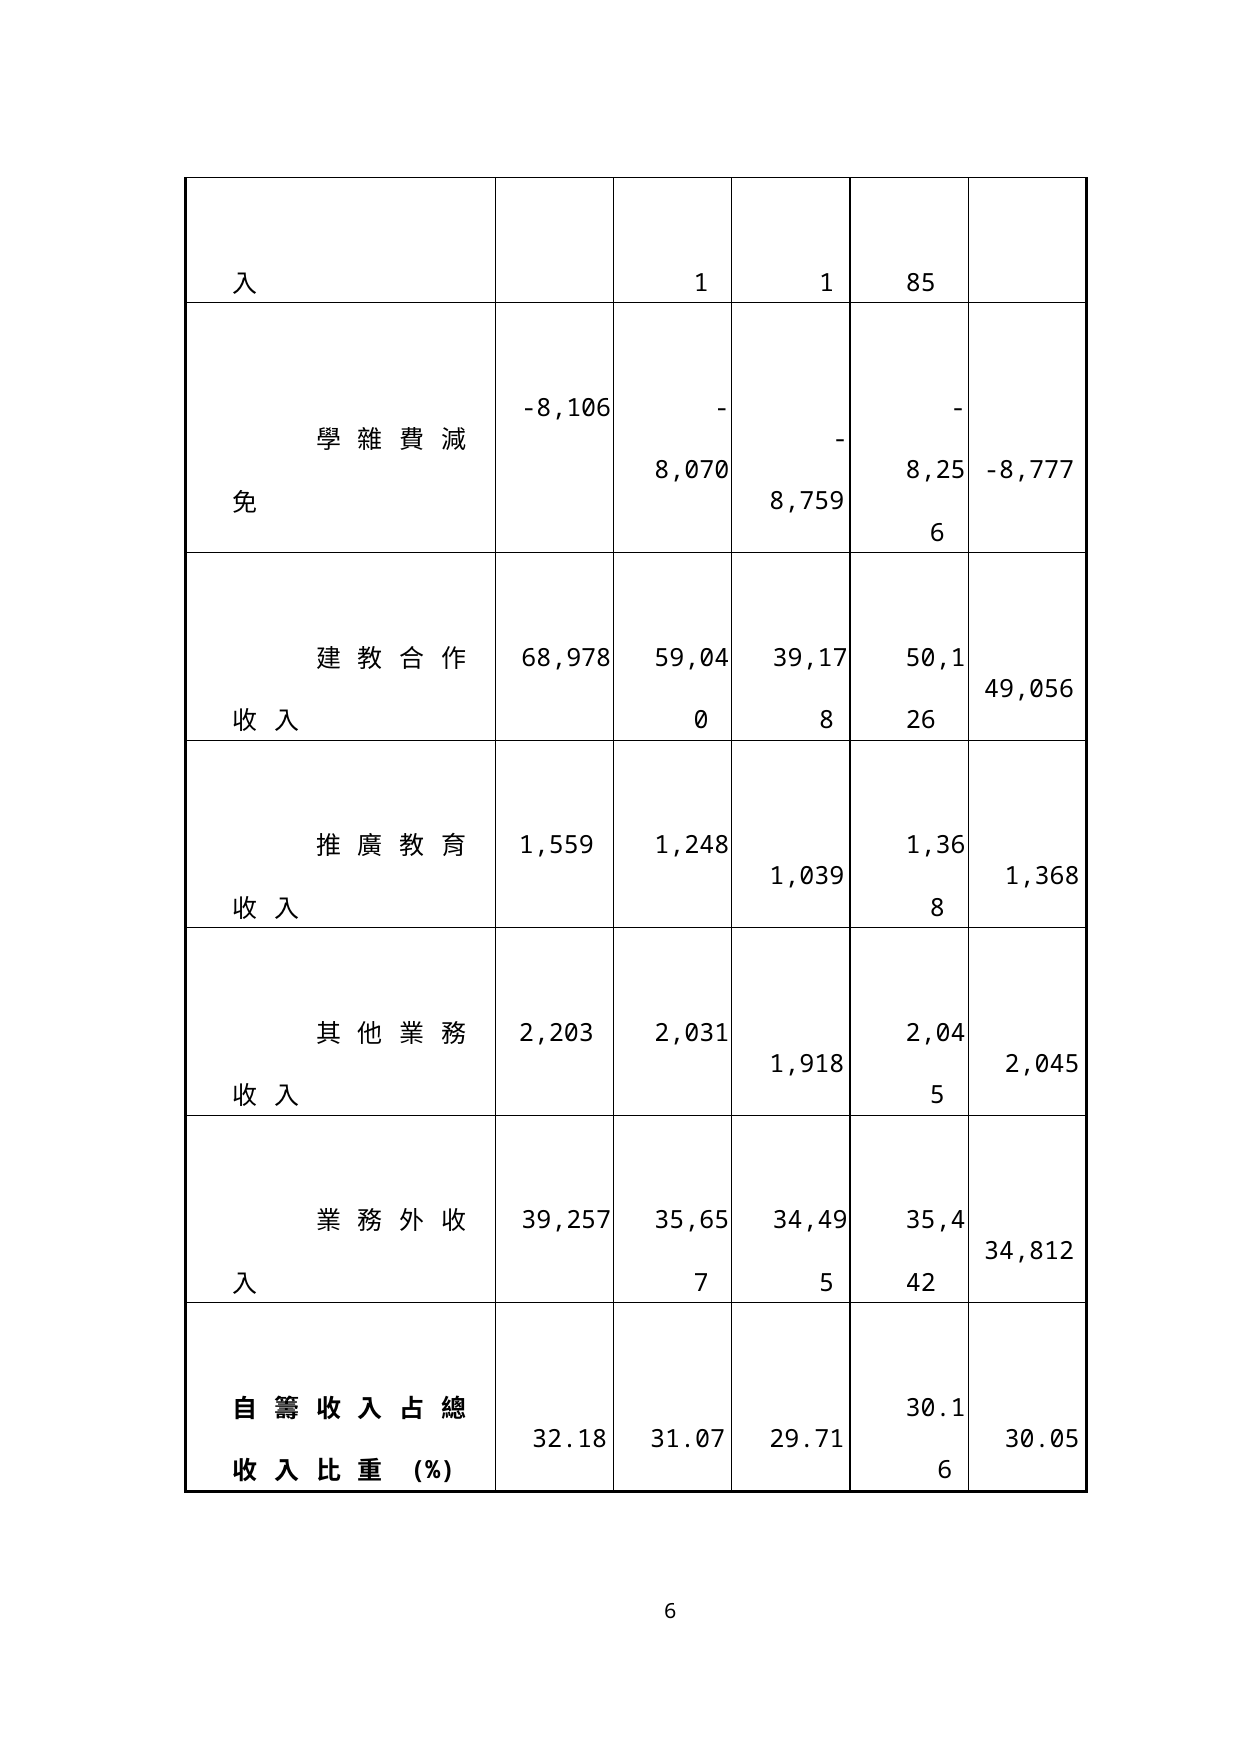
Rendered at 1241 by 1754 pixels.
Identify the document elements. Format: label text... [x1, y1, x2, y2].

table_cell [496, 178, 613, 302]
table_cell 學雜費減免 [187, 303, 495, 552]
table_cell -8,759 [732, 303, 849, 552]
table_cell 2,031 [614, 928, 731, 1115]
table_cell 自籌收入占總收入比重(%) [187, 1303, 495, 1490]
table_cell 35,442 [851, 1116, 968, 1302]
table_cell 2,045 [851, 928, 968, 1115]
table_cell 1,559 [496, 741, 613, 927]
table_cell 其他業務收入 [187, 928, 495, 1115]
table_cell 35,657 [614, 1116, 731, 1302]
table_cell 1,039 [732, 741, 849, 927]
table_cell 入 [187, 178, 495, 302]
table_cell 1,368 [851, 741, 968, 927]
table_cell 2,045 [969, 928, 1085, 1115]
table_cell 1 [732, 178, 849, 302]
table_cell 推廣教育收入 [187, 741, 495, 927]
table_cell -8,106 [496, 303, 613, 552]
table_cell 32.18 [496, 1303, 613, 1490]
table_cell 30.16 [851, 1303, 968, 1490]
table_cell [969, 178, 1085, 302]
table_cell 1,918 [732, 928, 849, 1115]
table_cell -8,777 [969, 303, 1085, 552]
table_cell 1,248 [614, 741, 731, 927]
table_cell -8,070 [614, 303, 731, 552]
table_cell 59,040 [614, 553, 731, 740]
table_cell 68,978 [496, 553, 613, 740]
table_cell 85 [851, 178, 968, 302]
table_cell 39,178 [732, 553, 849, 740]
table_cell 業務外收入 [187, 1116, 495, 1302]
table_cell 1 [614, 178, 731, 302]
table_cell 39,257 [496, 1116, 613, 1302]
table_cell 30.05 [969, 1303, 1085, 1490]
table_cell -8,256 [851, 303, 968, 552]
table_cell 34,495 [732, 1116, 849, 1302]
table_cell 29.71 [732, 1303, 849, 1490]
table_cell 1,368 [969, 741, 1085, 927]
table_cell 31.07 [614, 1303, 731, 1490]
table_cell 2,203 [496, 928, 613, 1115]
table_cell 50,126 [851, 553, 968, 740]
table_cell 49,056 [969, 553, 1085, 740]
table_cell 建教合作收入 [187, 553, 495, 740]
table_cell 34,812 [969, 1116, 1085, 1302]
